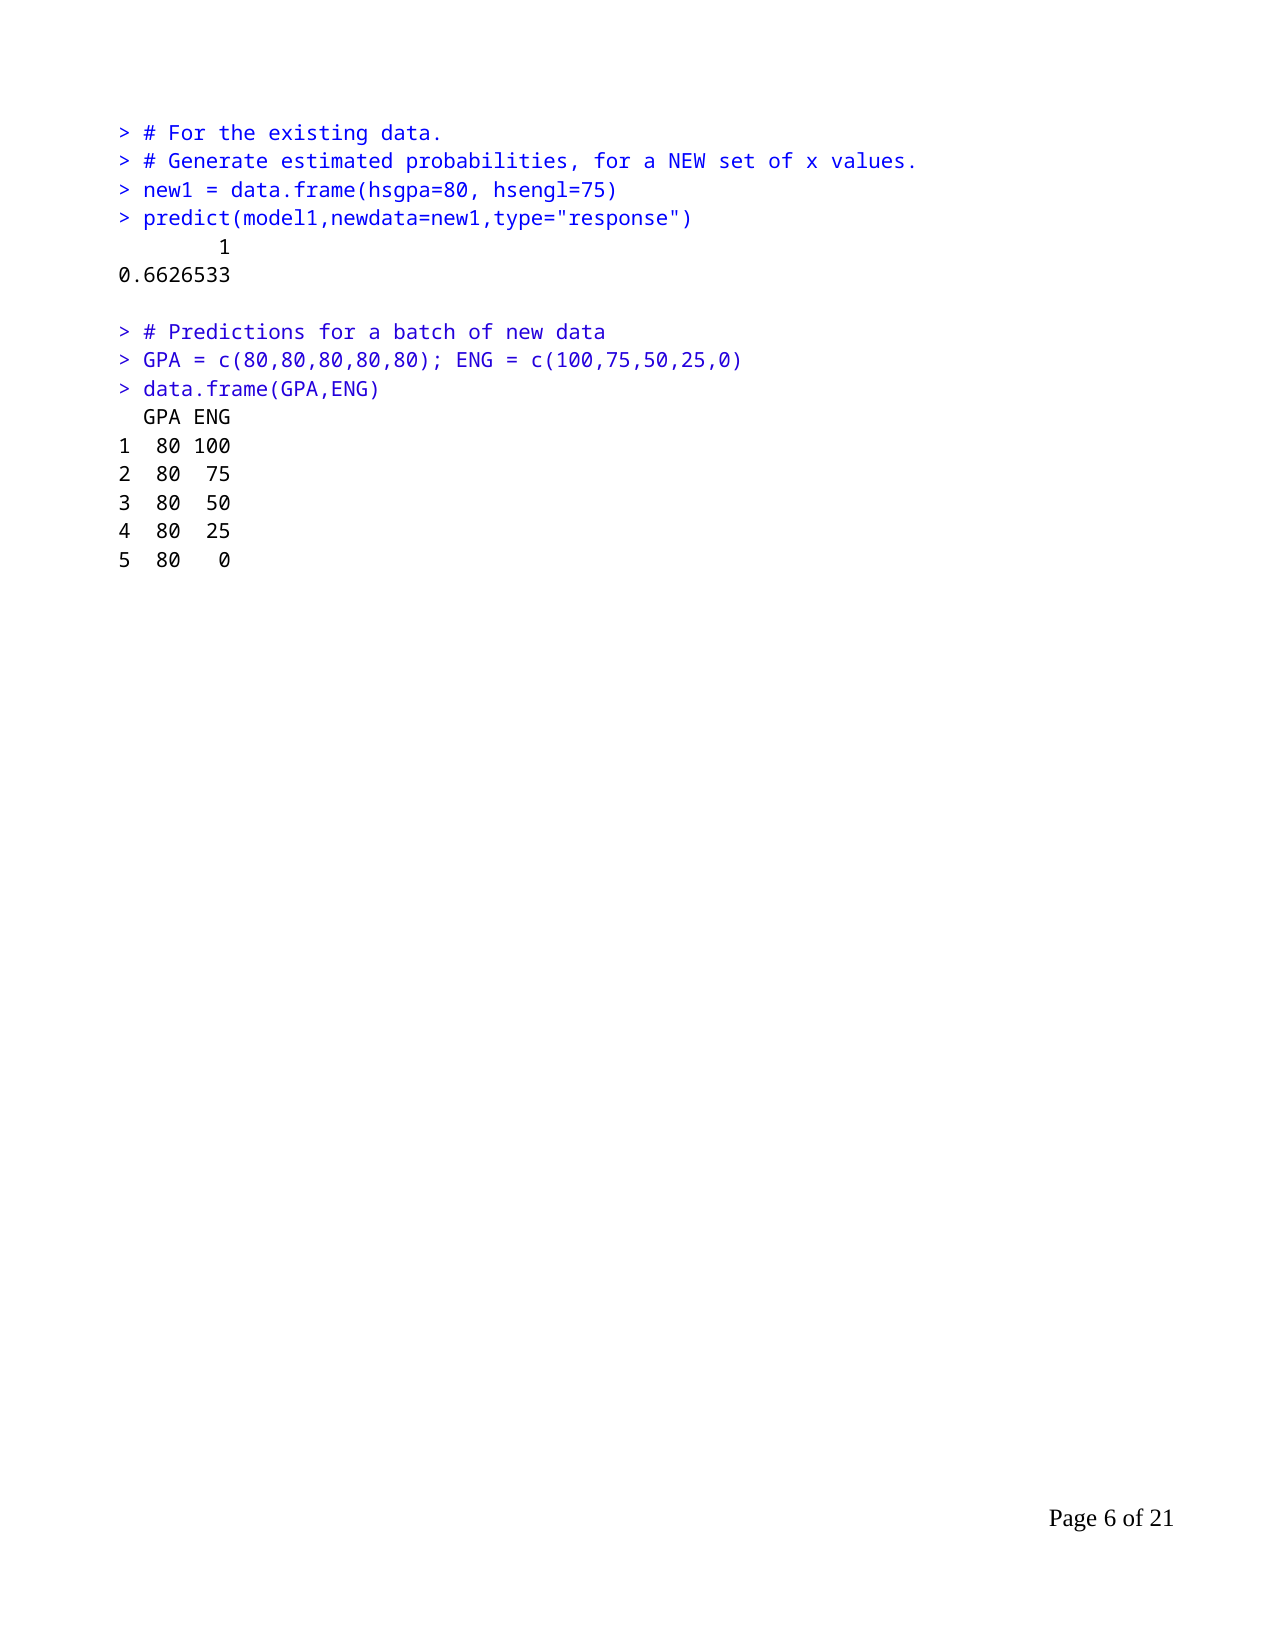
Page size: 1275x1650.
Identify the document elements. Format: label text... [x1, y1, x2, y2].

text > # Generate estimated probabilities, for a NEW set of x values. [118, 147, 1174, 175]
text 1 [118, 232, 1174, 260]
text > data.frame(GPA,ENG) [118, 374, 1174, 402]
text 3 80 50 [118, 488, 1174, 516]
text > predict(model1,newdata=new1,type="response") [118, 203, 1174, 232]
text > # Predictions for a batch of new data [118, 317, 1174, 346]
text > new1 = data.frame(hsgpa=80, hsengl=75) [118, 175, 1174, 203]
text 2 80 75 [118, 459, 1174, 488]
text GPA ENG [118, 402, 1174, 431]
text 1 80 100 [118, 431, 1174, 459]
text 0.6626533 [118, 260, 1174, 289]
text 5 80 0 [118, 545, 1174, 573]
text > # For the existing data. [118, 118, 1174, 147]
text > GPA = c(80,80,80,80,80); ENG = c(100,75,50,25,0) [118, 346, 1174, 374]
text 4 80 25 [118, 516, 1174, 545]
